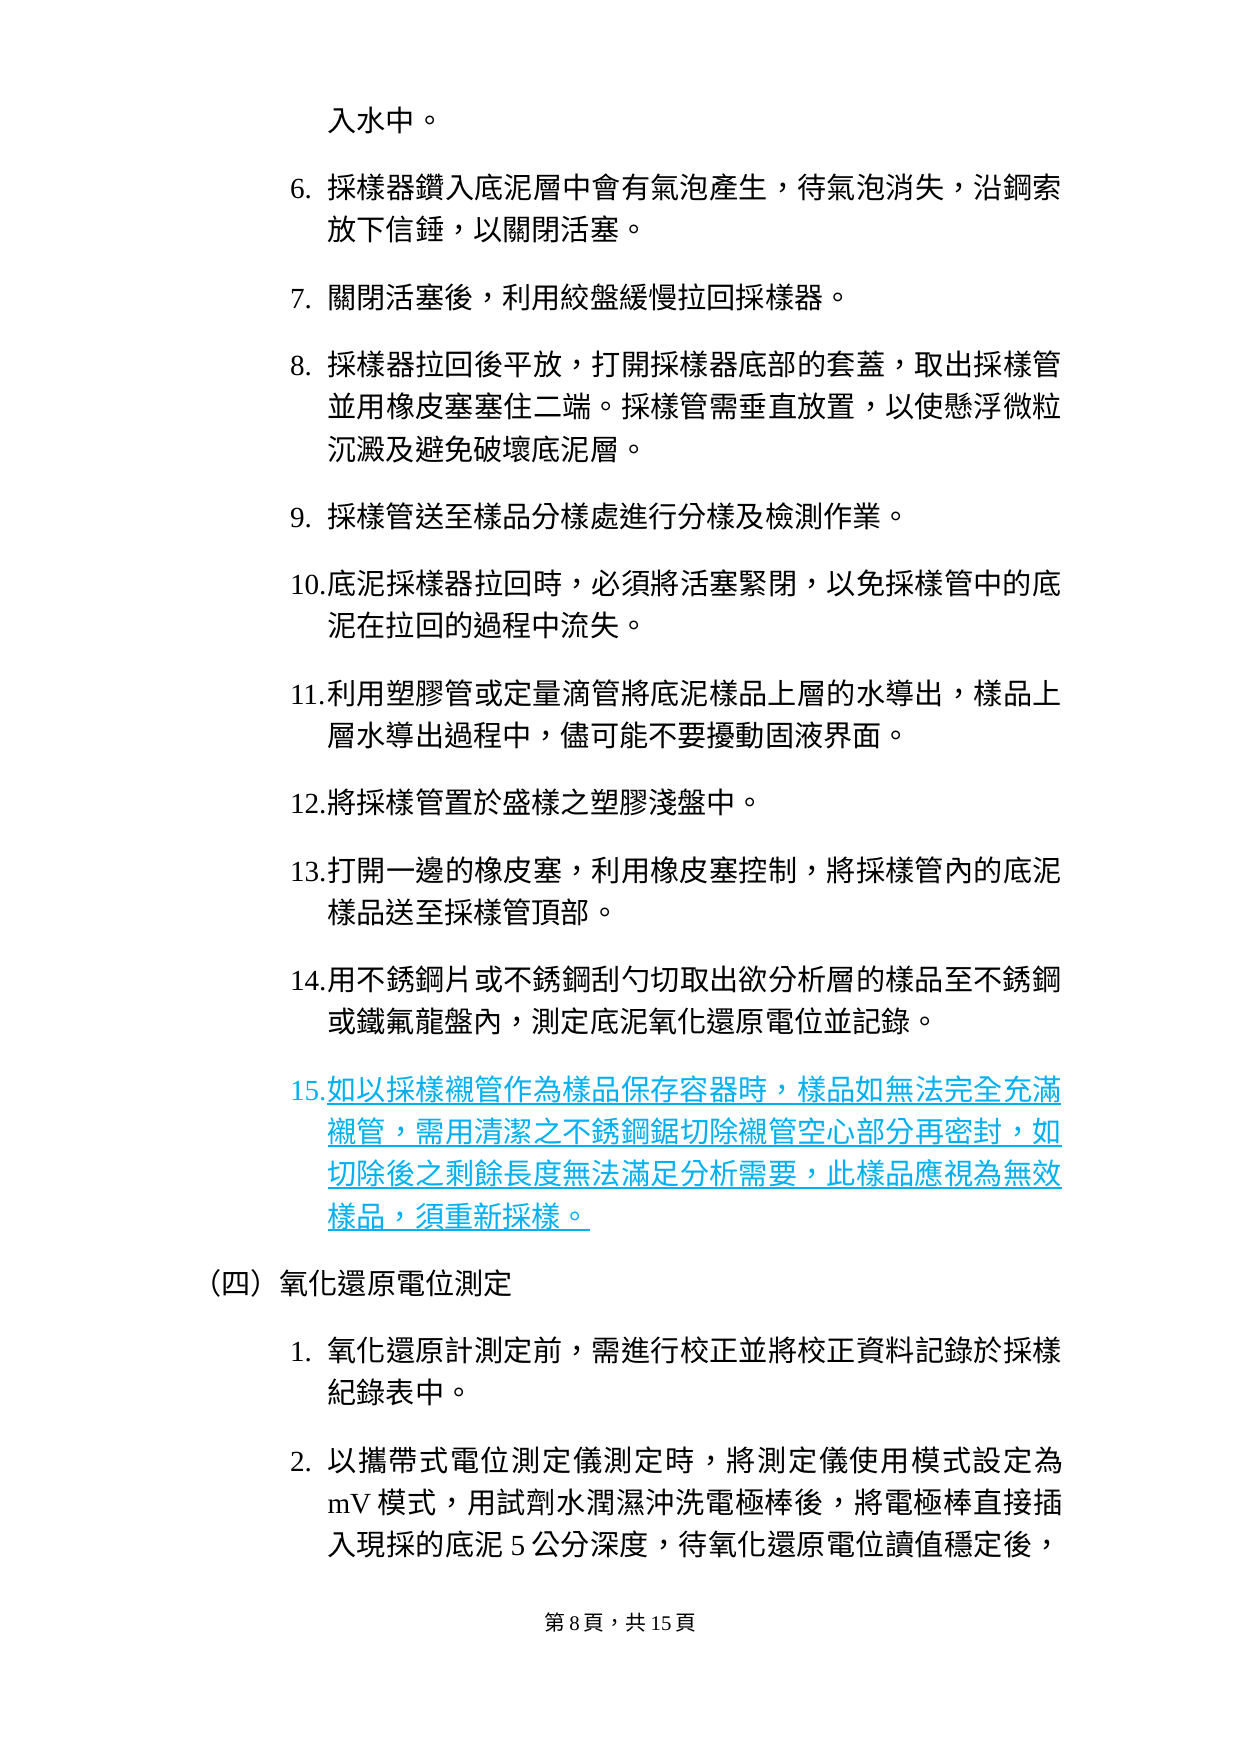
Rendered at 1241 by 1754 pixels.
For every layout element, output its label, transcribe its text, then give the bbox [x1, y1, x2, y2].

list 採樣管送至樣品分樣處進行分樣及檢測作業。 [290, 493, 1063, 536]
list 打開一邊的橡皮塞，利用橡皮塞控制，將採樣管內的底泥樣品送至採樣管頂部。 [290, 847, 1063, 932]
list 採樣器鑽入底泥層中會有氣泡產生，待氣泡消失，沿鋼索放下信錘，以關閉活塞。 [290, 165, 1063, 249]
list 將採樣管置於盛樣之塑膠淺盤中。 [290, 780, 1063, 822]
list 入水中。 [290, 97, 1063, 140]
list 如以採樣襯管作為樣品保存容器時，樣品如無法完全充滿襯管，需用清潔之不銹鋼鋸切除襯管空心部分再密封，如切除後之剩餘長度無法滿足分析需要，此樣品應視為無效樣品，須重新採樣。 [290, 1066, 1063, 1236]
list 採樣器拉回後平放，打開採樣器底部的套蓋，取出採樣管，並用橡皮塞塞住二端。採樣管需垂直放置，以使懸浮微粒沉澱及避免破壞底泥層。 [290, 342, 1063, 468]
list 氧化還原計測定前，需進行校正並將校正資料記錄於採樣紀錄表中。 [290, 1328, 1063, 1412]
list 以攜帶式電位測定儀測定時，將測定儀使用模式設定為mV模式，用試劑水潤濕沖洗電極棒後，將電極棒直接插入現採的底泥5公分深度，待氧化還原電位讀值穩定後， [290, 1437, 1063, 1564]
list 底泥採樣器拉回時，必須將活塞緊閉，以免採樣管中的底泥在拉回的過程中流失。 [290, 561, 1063, 645]
list 關閉活塞後，利用絞盤緩慢拉回採樣器。 [290, 274, 1063, 317]
text （四）氧化還原電位測定 [177, 1261, 1063, 1303]
list 用不銹鋼片或不銹鋼刮勺切取出欲分析層的樣品至不銹鋼或鐵氟龍盤內，測定底泥氧化還原電位並記錄。 [290, 957, 1063, 1041]
list 利用塑膠管或定量滴管將底泥樣品上層的水導出，樣品上層水導出過程中，儘可能不要擾動固液界面。 [290, 670, 1063, 755]
